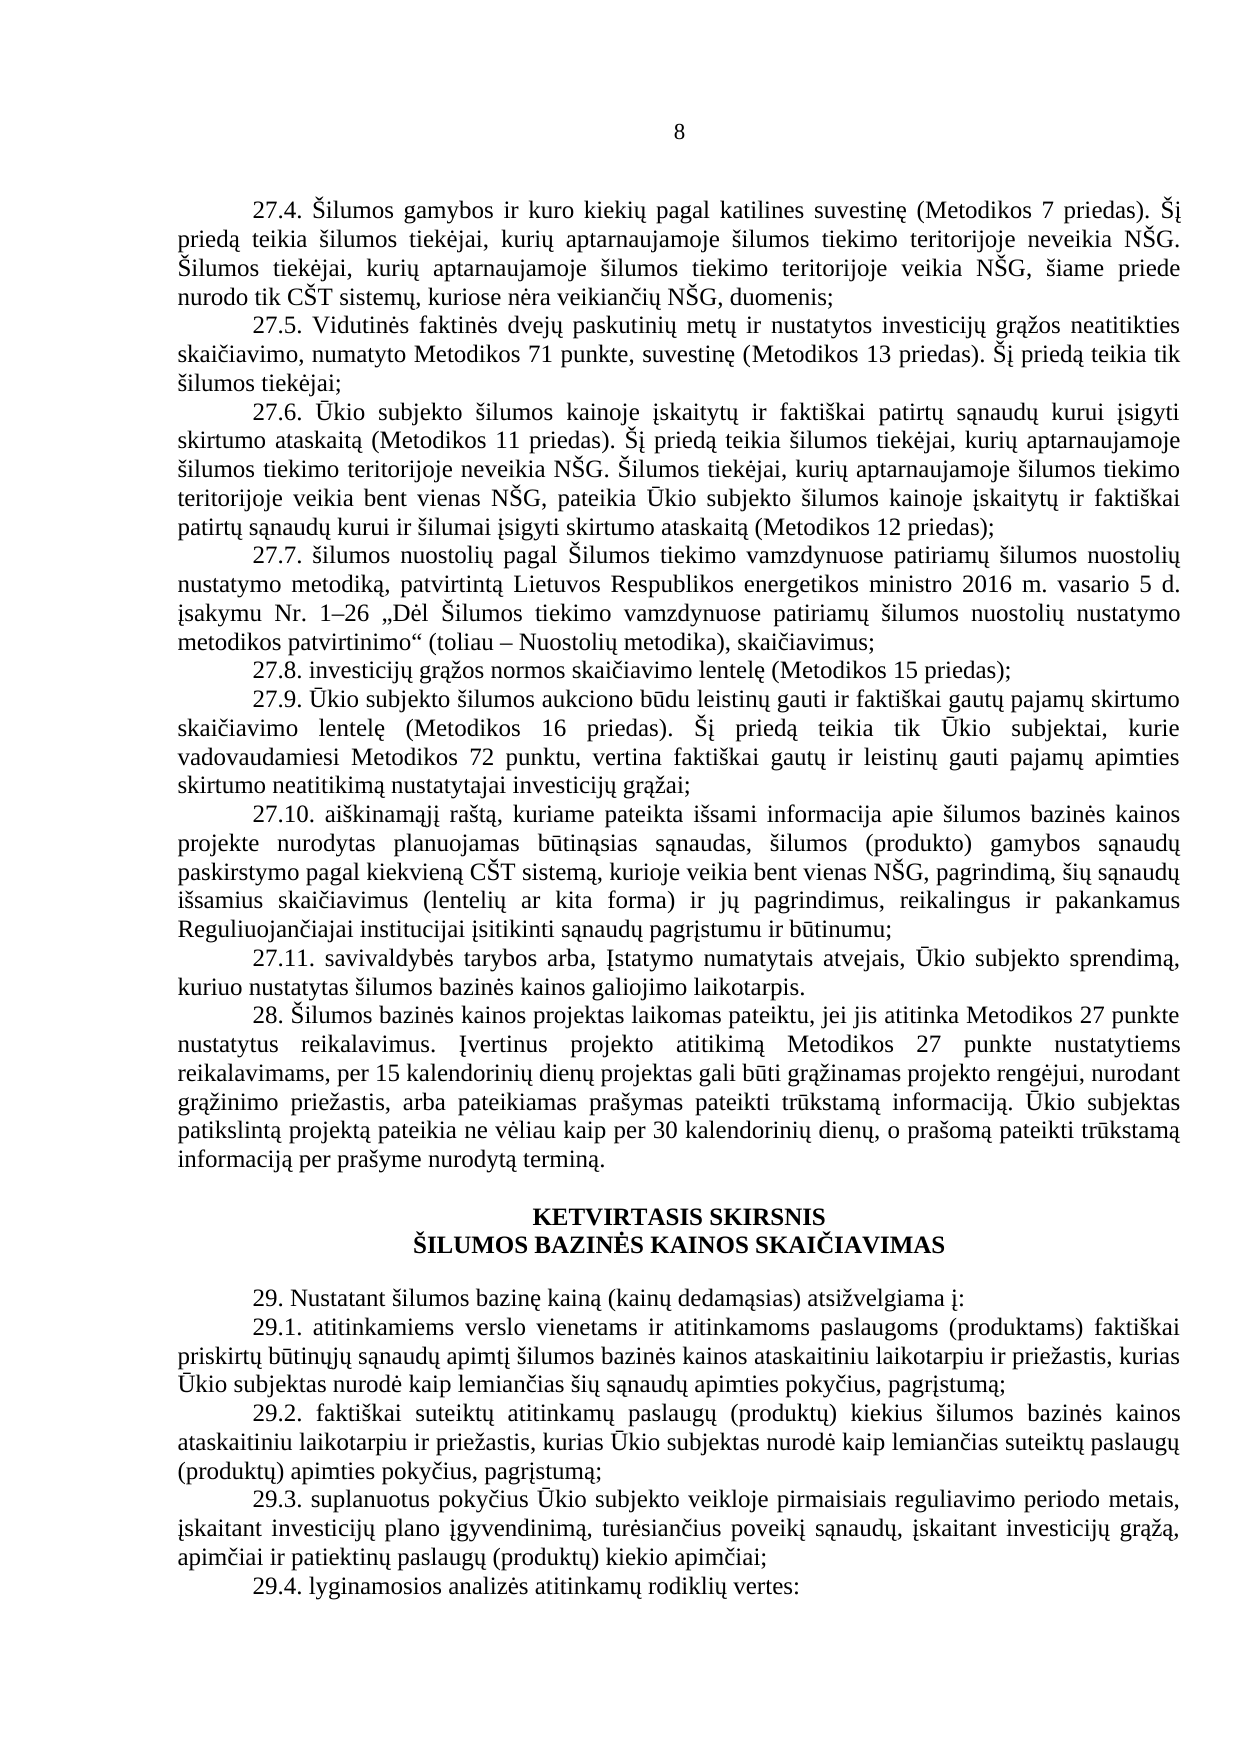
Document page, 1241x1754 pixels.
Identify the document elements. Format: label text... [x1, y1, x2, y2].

text 29.4. lyginamosios analizės atitinkamų rodiklių vertes: [177, 1571, 1181, 1599]
text 29.2. faktiškai suteiktų atitinkamų paslaugų (produktų) kiekius šilumos bazinės kainos ataskaitiniu laikotarpiu ir priežastis, kurias Ūkio subjektas nurodė kaip lemiančias suteiktų paslaugų (produktų) apimties pokyčius, pagrįstumą; [177, 1398, 1181, 1484]
text 27.6. Ūkio subjekto šilumos kainoje įskaitytų ir faktiškai patirtų sąnaudų kurui įsigyti skirtumo ataskaitą (Metodikos 11 priedas). Šį priedą teikia šilumos tiekėjai, kurių aptarnaujamoje šilumos tiekimo teritorijoje neveikia NŠG. Šilumos tiekėjai, kurių aptarnaujamoje šilumos tiekimo teritorijoje veikia bent vienas NŠG, pateikia Ūkio subjekto šilumos kainoje įskaitytų ir faktiškai patirtų sąnaudų kurui ir šilumai įsigyti skirtumo ataskaitą (Metodikos 12 priedas); [177, 397, 1181, 541]
text 27.4. Šilumos gamybos ir kuro kiekių pagal katilines suvestinę (Metodikos 7 priedas). Šį priedą teikia šilumos tiekėjai, kurių aptarnaujamoje šilumos tiekimo teritorijoje neveikia NŠG. Šilumos tiekėjai, kurių aptarnaujamoje šilumos tiekimo teritorijoje veikia NŠG, šiame priede nurodo tik CŠT sistemų, kuriose nėra veikiančių NŠG, duomenis; [177, 196, 1181, 311]
text 28. Šilumos bazinės kainos projektas laikomas pateiktu, jei jis atitinka Metodikos 27 punkte nustatytus reikalavimus. Įvertinus projekto atitikimą Metodikos 27 punkte nustatytiems reikalavimams, per 15 kalendorinių dienų projektas gali būti grąžinamas projekto rengėjui, nurodant grąžinimo priežastis, arba pateikiamas prašymas pateikti trūkstamą informaciją. Ūkio subjektas patikslintą projektą pateikia ne vėliau kaip per 30 kalendorinių dienų, o prašomą pateikti trūkstamą informaciją per prašyme nurodytą terminą. [177, 1001, 1181, 1173]
text 27.5. Vidutinės faktinės dvejų paskutinių metų ir nustatytos investicijų grąžos neatitikties skaičiavimo, numatyto Metodikos 71 punkte, suvestinę (Metodikos 13 priedas). Šį priedą teikia tik šilumos tiekėjai; [177, 311, 1181, 397]
text 27.11. savivaldybės tarybos arba, Įstatymo numatytais atvejais, Ūkio subjekto sprendimą, kuriuo nustatytas šilumos bazinės kainos galiojimo laikotarpis. [177, 943, 1181, 1001]
text 27.10. aiškinamąjį raštą, kuriame pateikta išsami informacija apie šilumos bazinės kainos projekte nurodytas planuojamas būtinąsias sąnaudas, šilumos (produkto) gamybos sąnaudų paskirstymo pagal kiekvieną CŠT sistemą, kurioje veikia bent vienas NŠG, pagrindimą, šių sąnaudų išsamius skaičiavimus (lentelių ar kita forma) ir jų pagrindimus, reikalingus ir pakankamus Reguliuojančiajai institucijai įsitikinti sąnaudų pagrįstumu ir būtinumu; [177, 799, 1181, 943]
text 27.8. investicijų grąžos normos skaičiavimo lentelę (Metodikos 15 priedas); [177, 656, 1181, 684]
text KETVIRTASIS SKIRSNIS [177, 1202, 1181, 1231]
text 27.7. šilumos nuostolių pagal Šilumos tiekimo vamzdynuose patiriamų šilumos nuostolių nustatymo metodiką, patvirtintą Lietuvos Respublikos energetikos ministro 2016 m. vasario 5 d. įsakymu Nr. 1–26 „Dėl Šilumos tiekimo vamzdynuose patiriamų šilumos nuostolių nustatymo metodikos patvirtinimo“ (toliau – Nuostolių metodika), skaičiavimus; [177, 541, 1181, 656]
text 29.3. suplanuotus pokyčius Ūkio subjekto veikloje pirmaisiais reguliavimo periodo metais, įskaitant investicijų plano įgyvendinimą, turėsiančius poveikį sąnaudų, įskaitant investicijų grąžą, apimčiai ir patiektinų paslaugų (produktų) kiekio apimčiai; [177, 1484, 1181, 1571]
text ŠILUMOS BAZINĖS KAINOS SKAIČIAVIMAS [177, 1231, 1181, 1259]
text 29. Nustatant šilumos bazinę kainą (kainų dedamąsias) atsižvelgiama į: [177, 1283, 1181, 1312]
text 29.1. atitinkamiems verslo vienetams ir atitinkamoms paslaugoms (produktams) faktiškai priskirtų būtinųjų sąnaudų apimtį šilumos bazinės kainos ataskaitiniu laikotarpiu ir priežastis, kurias Ūkio subjektas nurodė kaip lemiančias šių sąnaudų apimties pokyčius, pagrįstumą; [177, 1312, 1181, 1398]
text 27.9. Ūkio subjekto šilumos aukciono būdu leistinų gauti ir faktiškai gautų pajamų skirtumo skaičiavimo lentelę (Metodikos 16 priedas). Šį priedą teikia tik Ūkio subjektai, kurie vadovaudamiesi Metodikos 72 punktu, vertina faktiškai gautų ir leistinų gauti pajamų apimties skirtumo neatitikimą nustatytajai investicijų grąžai; [177, 684, 1181, 799]
